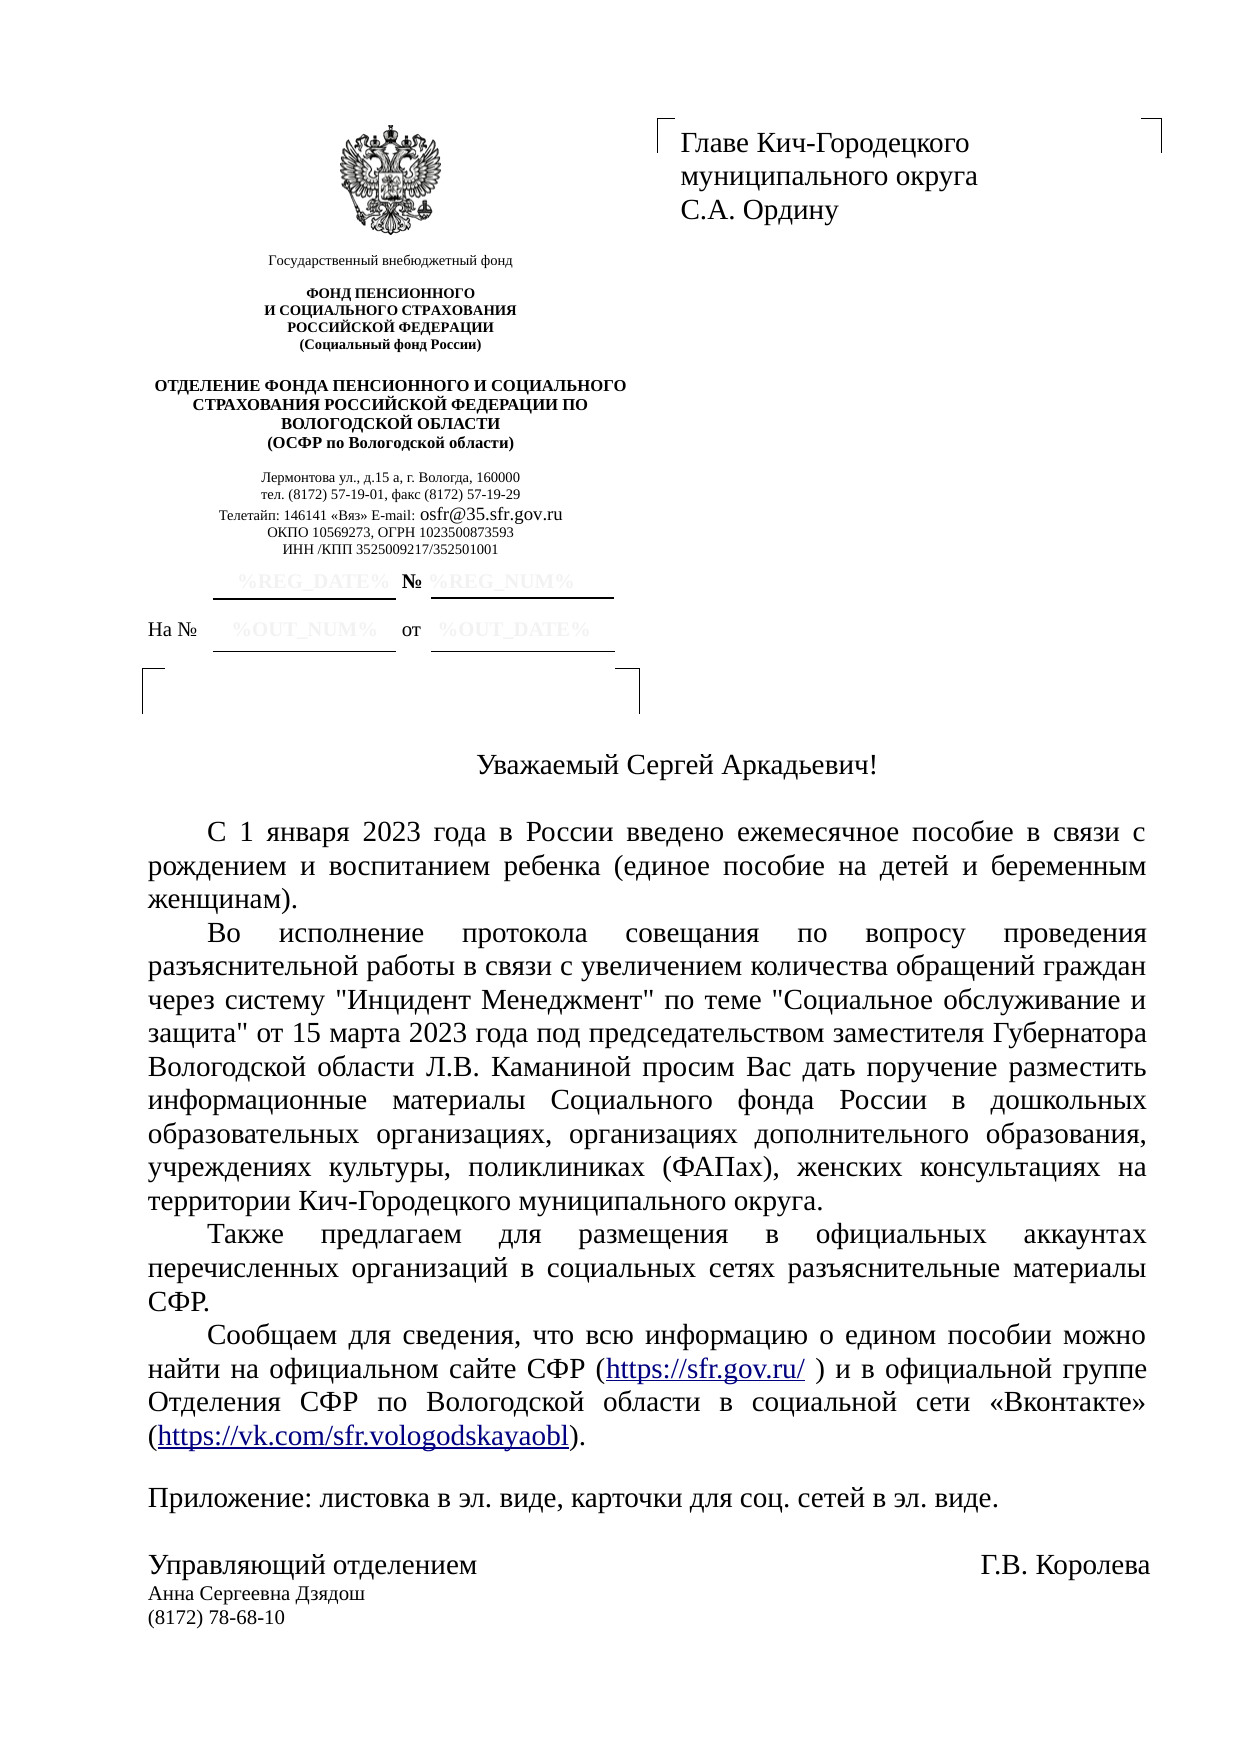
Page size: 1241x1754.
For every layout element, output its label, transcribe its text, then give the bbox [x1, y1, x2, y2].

table_cell %OUT_DATE% [431, 611, 615, 651]
table_cell [615, 669, 639, 713]
table_cell [1141, 153, 1161, 713]
text (8172) 78-68-10 [148, 1605, 1051, 1629]
text Приложение: листовка в эл. виде, карточки для соц. сетей в эл. виде. [148, 1480, 1147, 1514]
text Во исполнение протокола совещания по вопросу проведения разъяснительной работы в связи с увеличением количества обращений граждан через систему "Инцидент Менеджмент" по теме "Социальное обслуживание и защита" от 15 марта 2023 года под председательством заместителя Губернатора Вологодской области Л.В. Каманиной просим Вас дать поручение разместить информационные материалы Социального фонда России в дошкольных образовательных организациях, организациях дополнительного образования, учреждениях культуры, поликлиниках (ФАПах), женских консультациях на территории Кич-Городецкого муниципального округа. [148, 915, 1147, 1217]
text Уважаемый Сергей Аркадьевич! [148, 747, 1147, 781]
text С 1 января 2023 года в России введено ежемесячное пособие в связи с рождением и воспитанием ребенка (единое пособие на детей и беременным женщинам). [148, 814, 1147, 915]
table_cell [213, 652, 396, 668]
table_cell [657, 153, 675, 713]
text Также предлагаем для размещения в официальных аккаунтах перечисленных организаций в социальных сетях разъяснительные материалы СФР. [148, 1217, 1147, 1317]
table_header [1161, 118, 1175, 713]
table_header [1141, 119, 1161, 153]
table_cell [615, 611, 639, 668]
table_cell %REG_DATE% [142, 564, 396, 611]
table_header [658, 119, 675, 153]
table_cell [143, 669, 165, 713]
text Анна Сергеевна Дзядош [148, 1581, 1051, 1605]
table_cell %OUT_NUM% [213, 611, 396, 651]
table_cell На № [142, 611, 213, 668]
table_header Государственный внебюджетный фонд ФОНД ПЕНСИОННОГО И СОЦИАЛЬНОГО СТРАХОВАНИЯ РОССИЙСКОЙ ФЕДЕРАЦИИ (Социальный фонд России) ОТДЕЛЕНИЕ ФОНДА ПЕНСИОННОГО И СОЦИАЛЬНОГО СТРАХОВАНИЯ РОССИЙСКОЙ ФЕДЕРАЦИИ ПО ВОЛОГОДСКОЙ ОБЛАСТИ (ОСФР по Вологодской области) Лермонтова ул., д.15 а, г. Вологда, 160000 тел. (8172) 57-19-01, факс (8172) 57-19-29 Телетайп: 146141 «Вяз» E-mail: osfr@35.sfr.gov.ru ОКПО 10569273, ОГРН 1023500873593 ИНН /КПП 3525009217/352501001 [142, 118, 639, 563]
text Управляющий отделением Г.В. Королева [148, 1547, 1151, 1581]
table_cell [431, 652, 615, 668]
table_cell [165, 668, 615, 713]
text Сообщаем для сведения, что всю информацию о едином пособии можно найти на официальном сайте СФР (https://sfr.gov.ru/ ) и в официальной группе Отделения СФР по Вологодской области в социальной сети «Вконтакте» (https://vk.com/sfr.vologodskayaobl). [148, 1317, 1147, 1451]
table_header [639, 118, 657, 713]
table_cell № %REG_NUM% [396, 564, 639, 611]
table_cell от [396, 611, 431, 668]
table_header Главе Кич-Городецкого муниципального округа С.А. Ордину [675, 118, 1141, 713]
